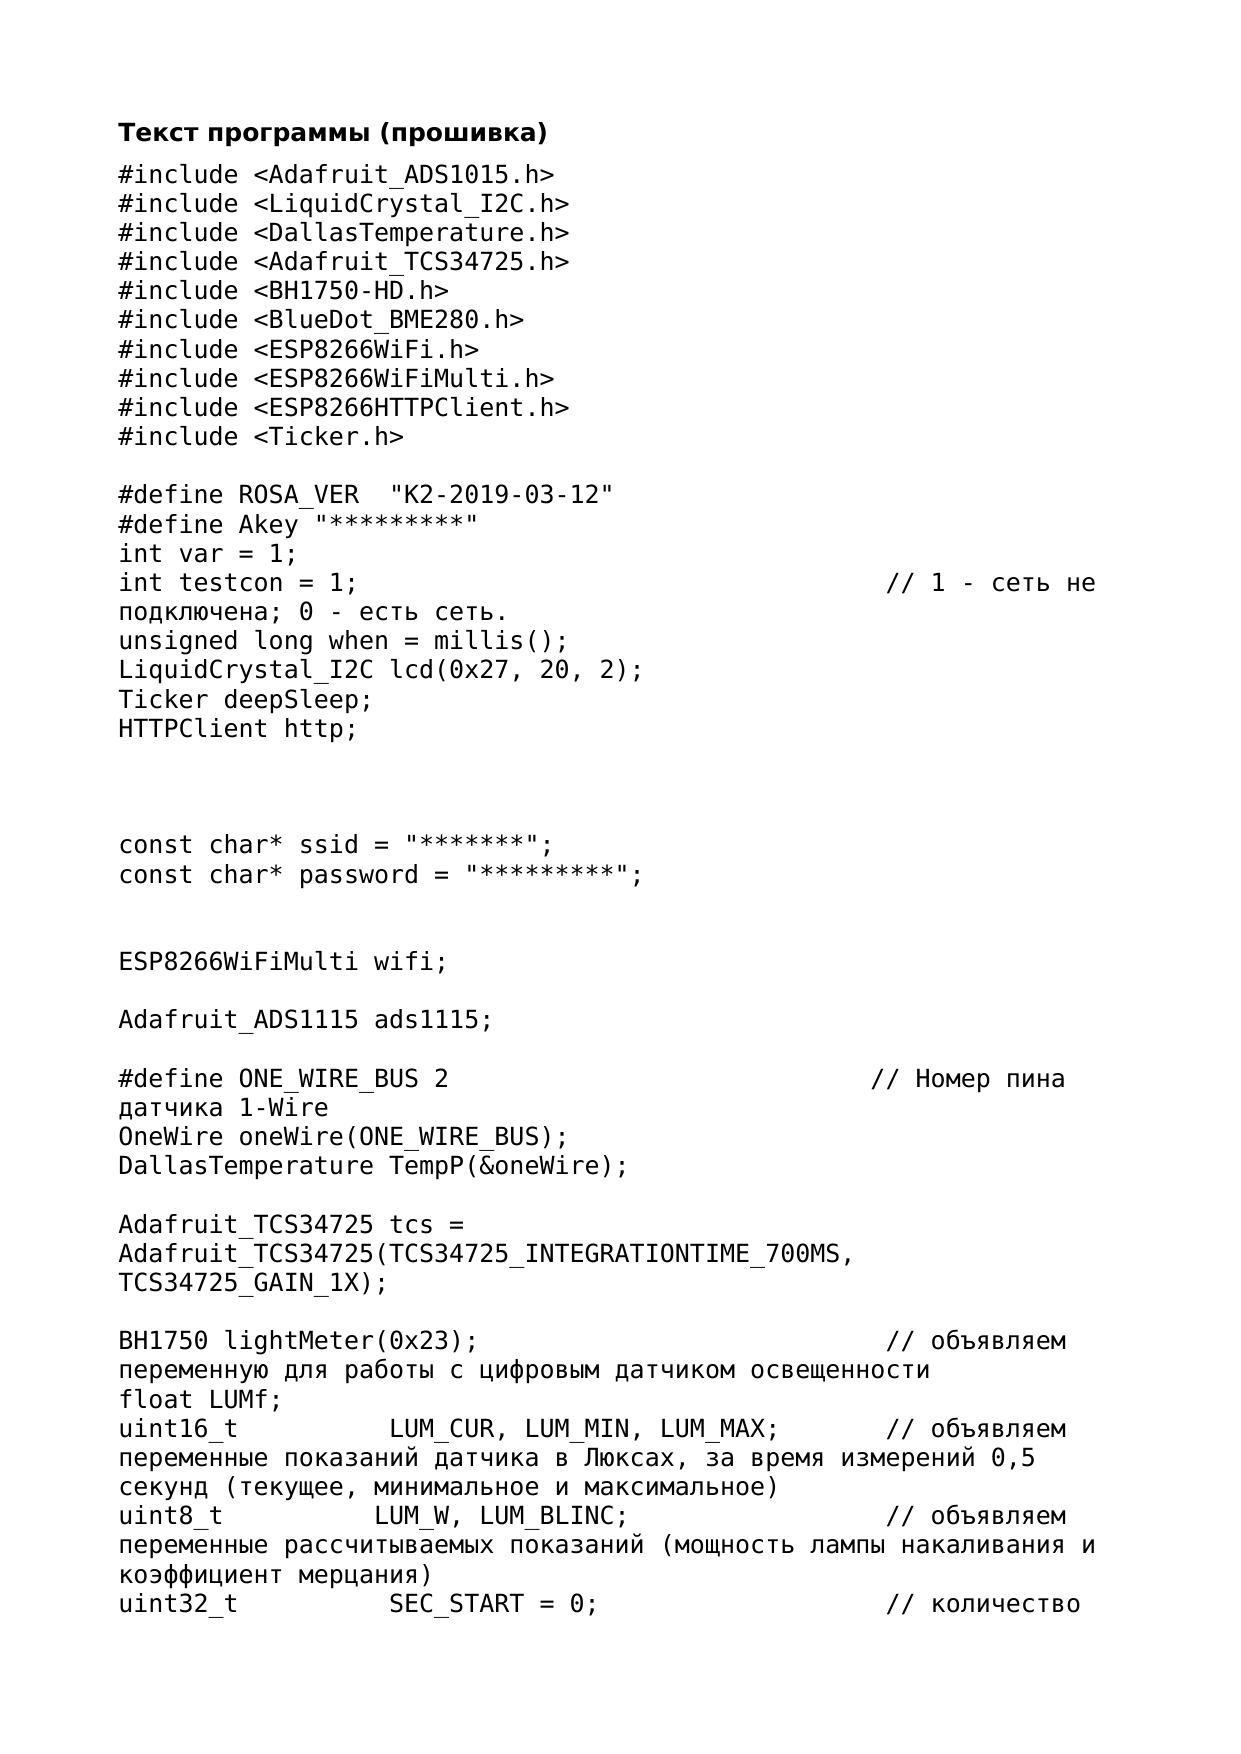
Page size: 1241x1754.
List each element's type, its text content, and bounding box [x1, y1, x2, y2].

text #include <Adafruit_ADS1015.h> #include <LiquidCrystal_I2C.h> #include <DallasTemperature.h> #include <Adafruit_TCS34725.h> #include <BH1750-HD.h> #include <BlueDot_BME280.h> #include <ESP8266WiFi.h> #include <ESP8266WiFiMulti.h> #include <ESP8266HTTPClient.h> #include <Ticker.h> #define ROSA_VER "K2-2019-03-12" #define Akey "*********" int var = 1; int testcon = 1; // 1 - сеть не подключена; 0 - есть сеть. unsigned long when = millis(); LiquidCrystal_I2C lcd(0x27, 20, 2); Ticker deepSleep; HTTPClient http; const char* ssid = "*******"; const char* password = "*********"; ESP8266WiFiMulti wifi; Adafruit_ADS1115 ads1115; #define ONE_WIRE_BUS 2 // Номер пина датчика 1-Wire OneWire oneWire(ONE_WIRE_BUS); DallasTemperature TempP(&oneWire); Adafruit_TCS34725 tcs = Adafruit_TCS34725(TCS34725_INTEGRATIONTIME_700MS, TCS34725_GAIN_1X); BH1750 lightMeter(0x23); // объявляем переменную для работы с цифровым датчиком освещенности float LUMf; uint16_t LUM_CUR, LUM_MIN, LUM_MAX; // объявляем переменные показаний датчика в Люксах, за время измерений 0,5 секунд (текущее, минимальное и максимальное) uint8_t LUM_W, LUM_BLINC; // объявляем переменные рассчитываемых показаний (мощность лампы накаливания и коэффициент мерцания) uint32_t SEC_START = 0; // количество [118, 160, 1122, 1618]
text Текст программы (прошивка) [118, 118, 1122, 147]
